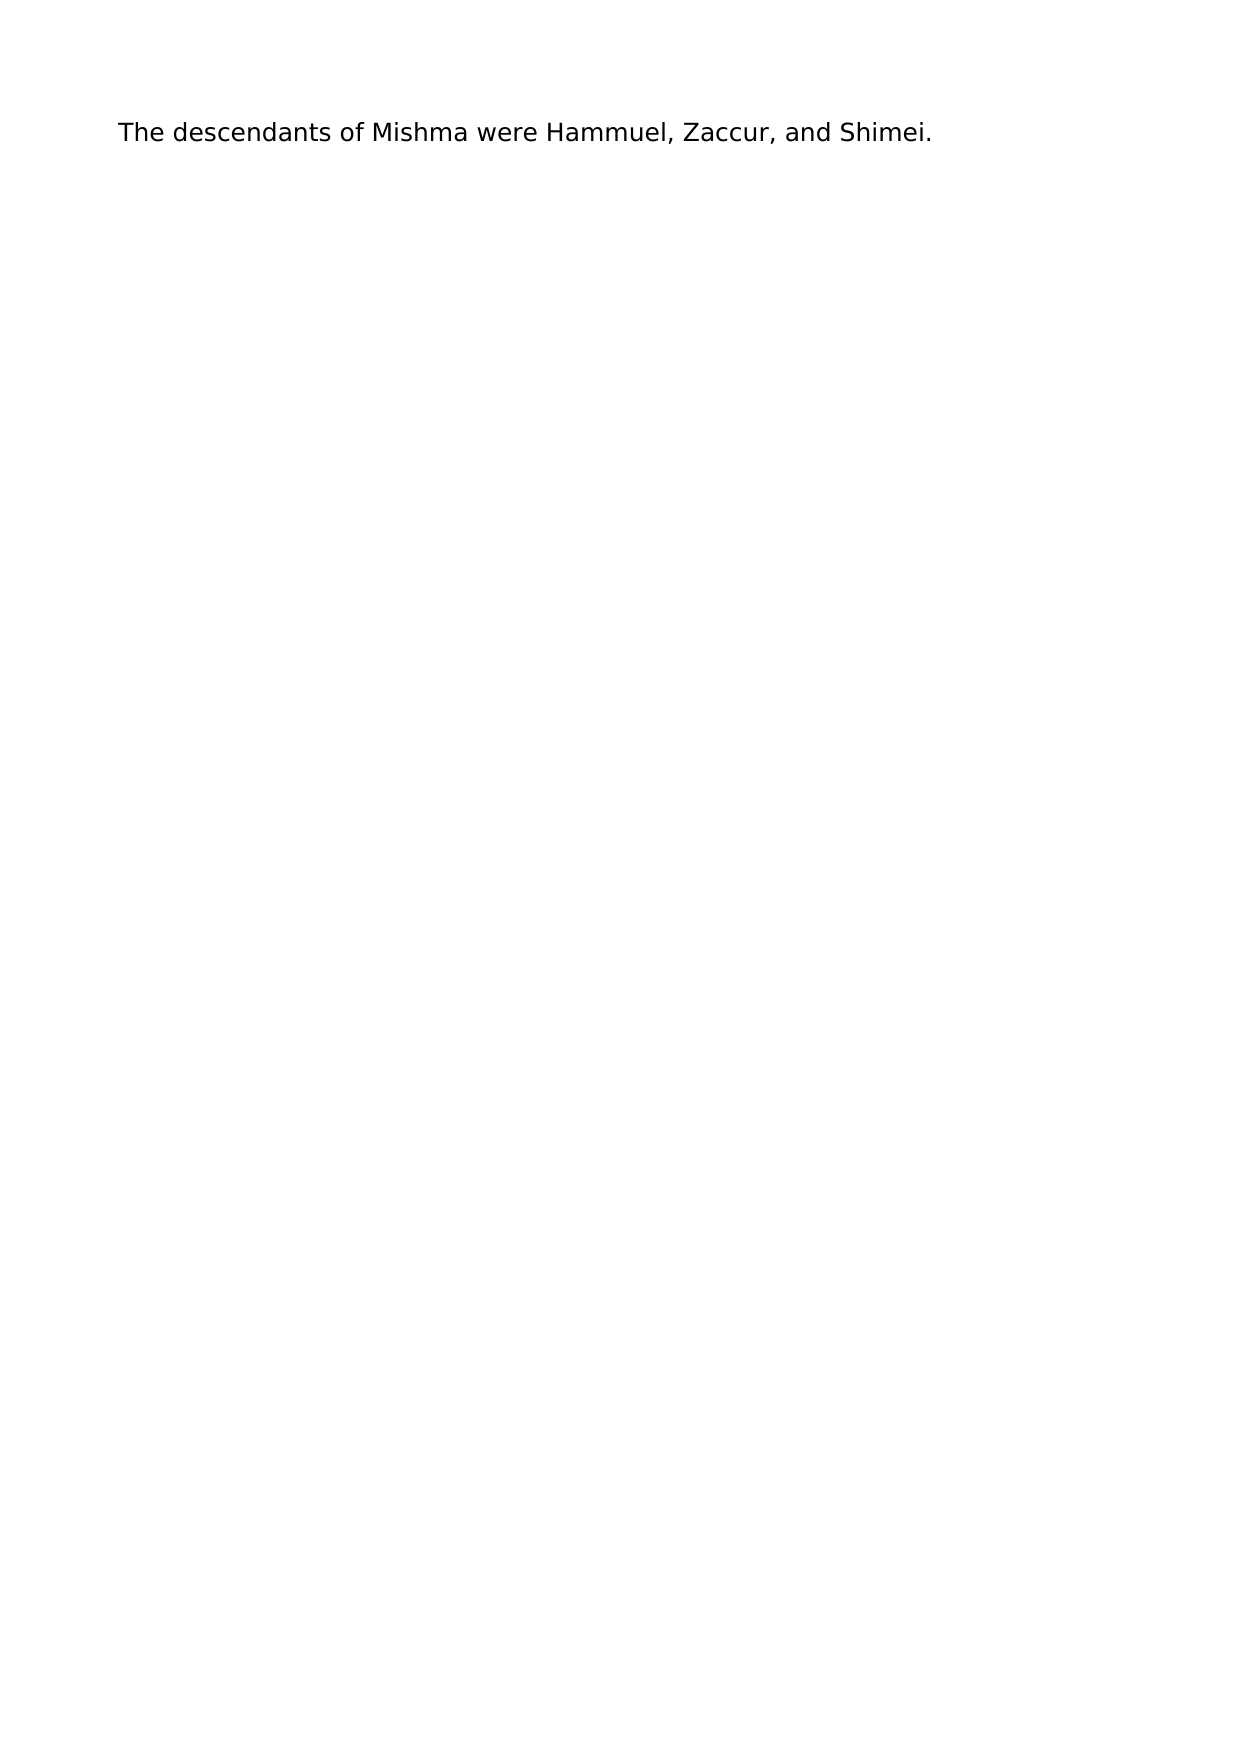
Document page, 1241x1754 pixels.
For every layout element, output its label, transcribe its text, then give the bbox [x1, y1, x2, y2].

text The descendants of Mishma were Hammuel, Zaccur, and Shimei. [118, 118, 1122, 147]
